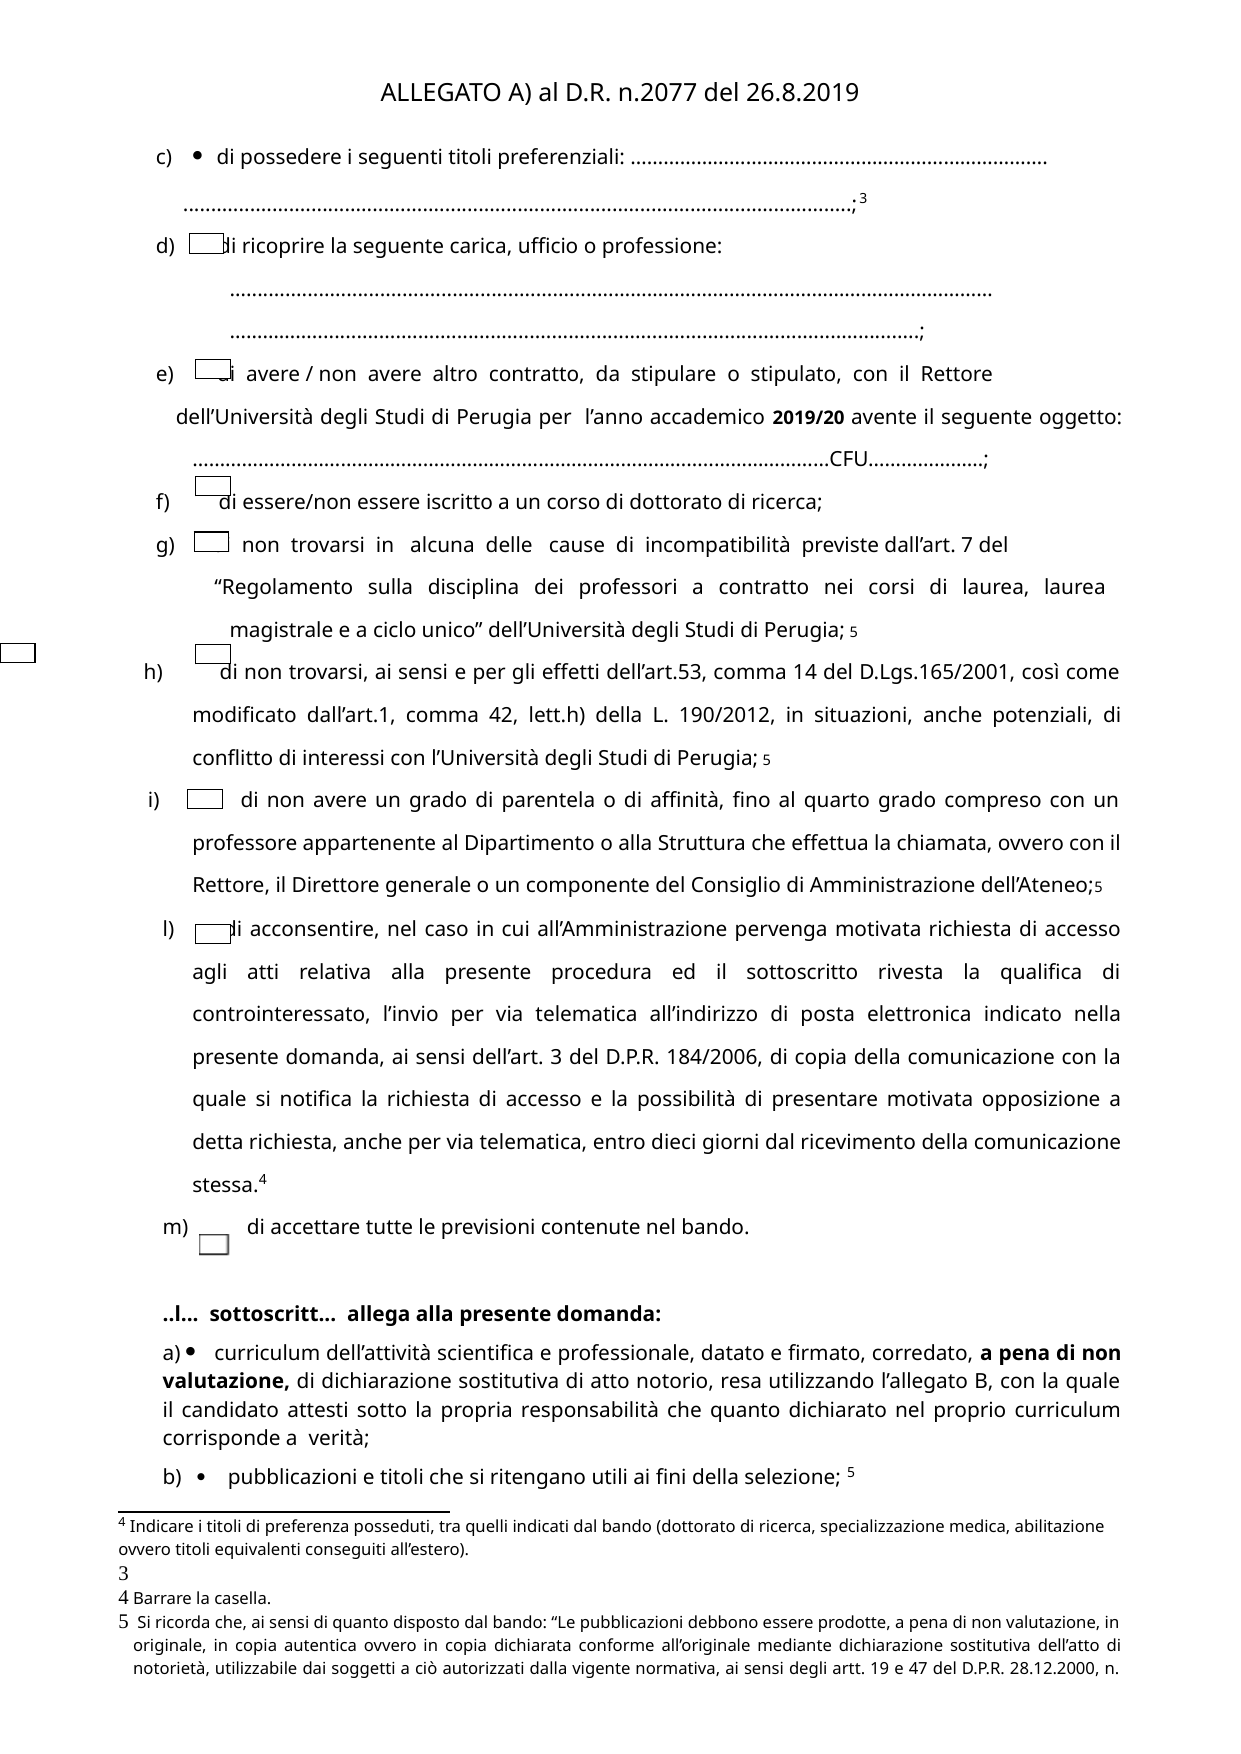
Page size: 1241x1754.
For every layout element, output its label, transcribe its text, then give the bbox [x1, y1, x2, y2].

list  pubblicazioni e titoli che si ritengano utili ai fini della selezione; [162, 1462, 1122, 1491]
text dell’Università degli Studi di Perugia per l’anno accademico 2019/20 avente il seguente oggetto:…………………………………………………………………………………..…………………CFU…………………; [156, 402, 1122, 473]
text 4 Indicare i titoli di preferenza posseduti, tra quelli indicati dal bando (dottorato di ricerca, specializzazione medica, abilitazione ovvero titoli equivalenti conseguiti all’estero). [118, 1512, 1122, 1561]
text a)  curriculum dell’attività scientifica e professionale, datato e firmato, corredato, a pena di non valutazione, di dichiarazione sostitutiva di atto notorio, resa utilizzando l’allegato B, con la quale il candidato attesti sotto la propria responsabilità che quanto dichiarato nel proprio curriculum corrisponde a verità; [162, 1338, 1122, 1452]
text l) di acconsentire, nel caso in cui all’Amministrazione pervenga motivata richiesta di accesso agli atti relativa alla presente procedura ed il sottoscritto rivesta la qualifica di controinteressato, l’invio per via telematica all’indirizzo di posta elettronica indicato nella presente domanda, ai sensi dell’art. 3 del D.P.R. 184/2006, di copia della comunicazione con la quale si notifica la richiesta di accesso e la possibilità di presentare motivata opposizione a detta richiesta, anche per via telematica, entro dieci giorni dal ricevimento della comunicazione stessa. [162, 913, 1122, 1198]
text ........................................................................................................................; [156, 189, 1122, 217]
text f) di essere/non essere iscritto a un corso di dottorato di ricerca; [156, 487, 1122, 516]
text g) di non trovarsi in alcuna delle cause di incompatibilità previste dall’art. 7 del [156, 530, 1122, 558]
text …..................................................................…………………………………………………………… …………….............................................................................................................; [156, 274, 1122, 345]
text d) di ricoprire la seguente carica, ufficio o professione: [156, 231, 1122, 260]
text i) di non avere un grado di parentela o di affinità, fino al quarto grado compreso con un professore appartenente al Dipartimento o alla Struttura che effettua la chiamata, ovvero con il Rettore, il Direttore generale o un componente del Consiglio di Amministrazione dell’Ateneo;5 [148, 785, 1122, 899]
list Si ricorda che, ai sensi di quanto disposto dal bando: “Le pubblicazioni debbono essere prodotte, a pena di non valutazione, in originale, in copia autentica ovvero in copia dichiarata conforme all’originale mediante dichiarazione sostitutiva dell’atto di notorietà, utilizzabile dai soggetti a ciò autorizzati dalla vigente normativa, ai sensi degli artt. 19 e 47 del D.P.R. 28.12.2000, n. [118, 1609, 1122, 1679]
text Barrare la casella. [118, 1585, 1122, 1609]
text m) di accettare tutte le previsioni contenute nel bando. [162, 1212, 1128, 1257]
text h) di non trovarsi, ai sensi e per gli effetti dell’art.53, comma 14 del D.Lgs.165/2001, così come modificato dall’art.1, comma 42, lett.h) della L. 190/2012, in situazioni, anche potenziali, di conflitto di interessi con l’Università degli Studi di Perugia; 5 [118, 657, 1122, 771]
list  di possedere i seguenti titoli preferenziali: …………………………………………………………………. [156, 138, 1122, 172]
text ..l... sottoscritt... allega alla presente domanda: [118, 1299, 1122, 1328]
text e) di avere / non avere altro contratto, da stipulare o stipulato, con il Rettore [156, 359, 1122, 388]
text “Regolamento sulla disciplina dei professori a contratto nei corsi di laurea, laurea magistrale e a ciclo unico” dell’Università degli Studi di Perugia; 5 [156, 572, 1122, 643]
